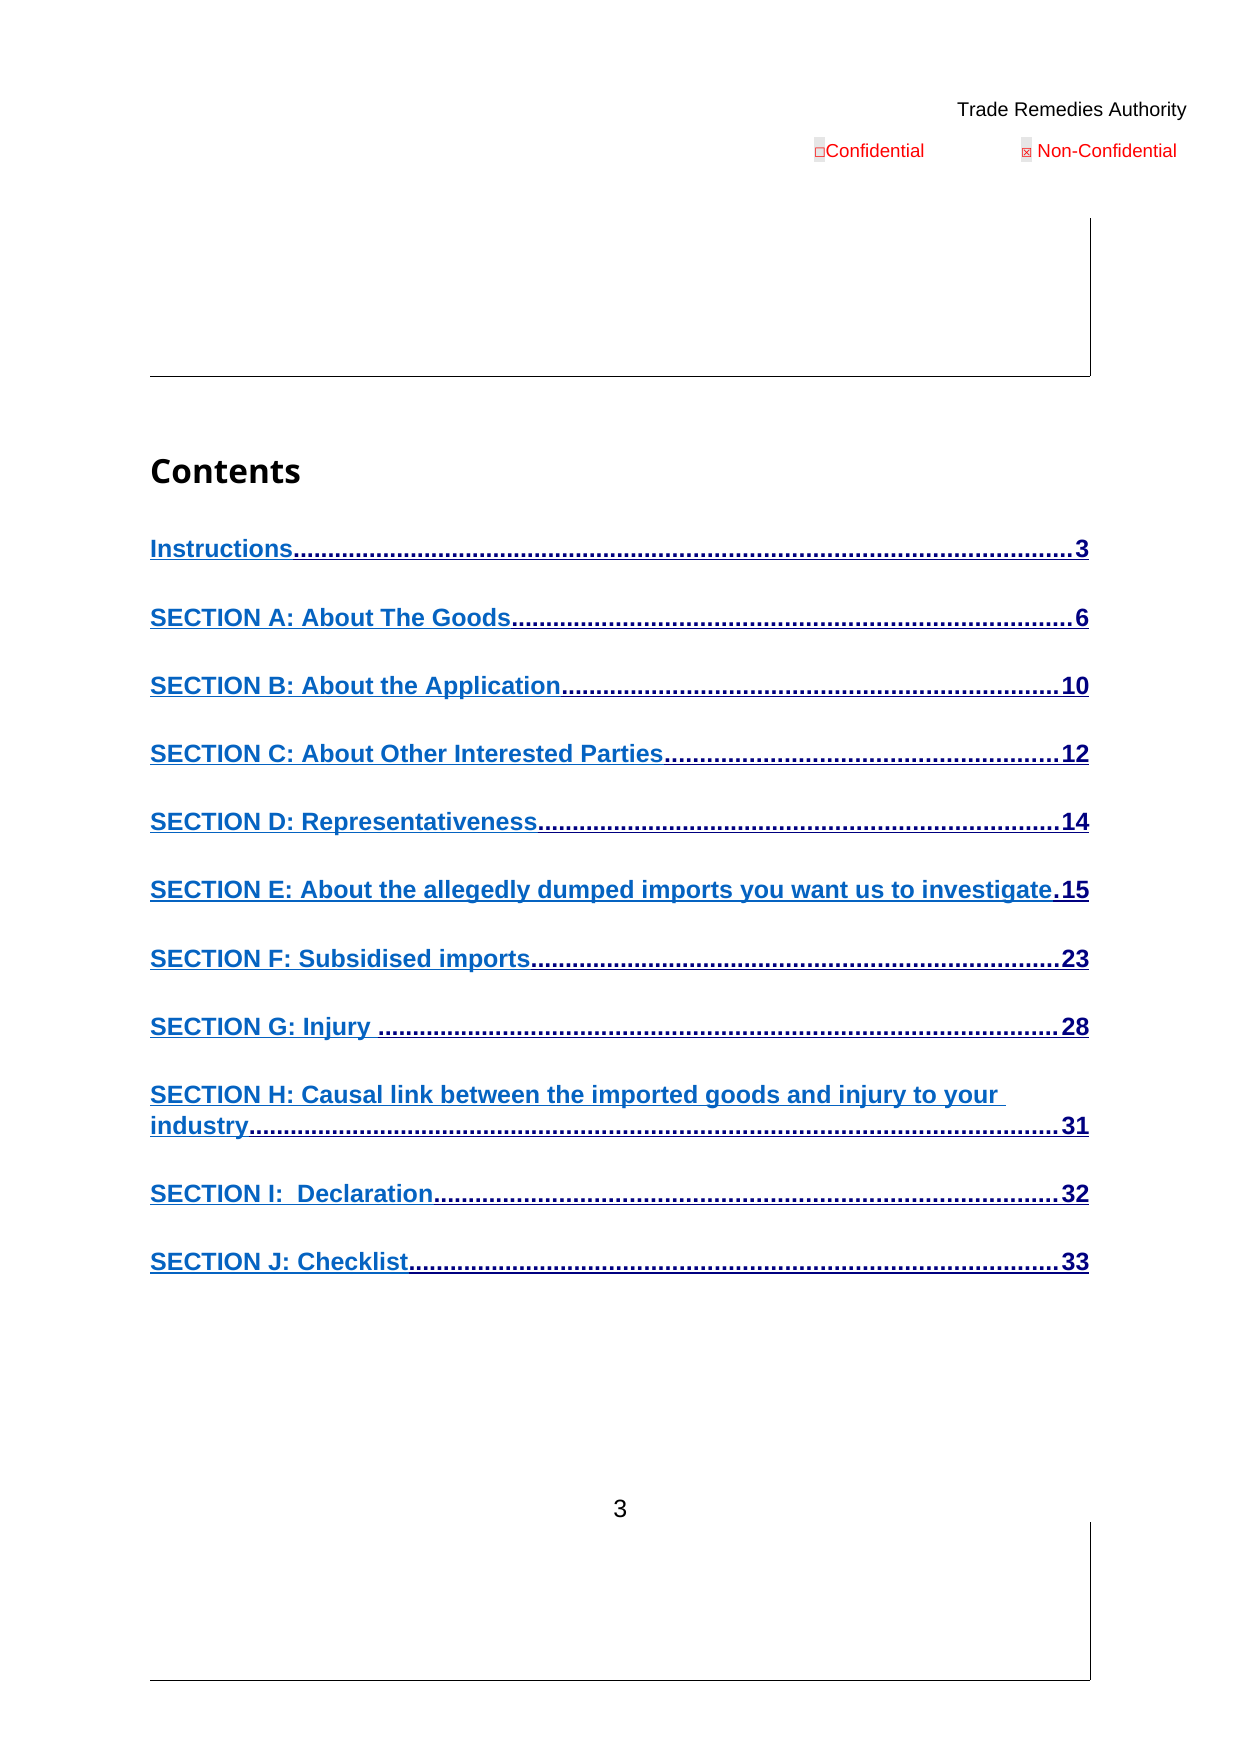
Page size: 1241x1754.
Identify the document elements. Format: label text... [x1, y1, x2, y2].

text SECTION H: Causal link between the imported goods and injury to your industry 31 [150, 1080, 1090, 1139]
text SECTION B: About the Application 10 [150, 671, 1090, 699]
text SECTION A: About The Goods 6 [150, 602, 1090, 631]
text SECTION E: About the allegedly dumped imports you want us to investigate 15 [150, 875, 1090, 904]
text SECTION J: Checklist 33 [150, 1247, 1090, 1276]
text SECTION F: Subsidised imports 23 [150, 944, 1090, 972]
subtitle Contents [150, 448, 1090, 494]
text SECTION G: Injury 28 [150, 1012, 1090, 1041]
text SECTION C: About Other Interested Parties 12 [150, 739, 1090, 768]
text Instructions 3 [150, 534, 1090, 563]
text SECTION D: Representativeness 14 [150, 807, 1090, 836]
text SECTION I: Declaration 32 [150, 1179, 1090, 1208]
